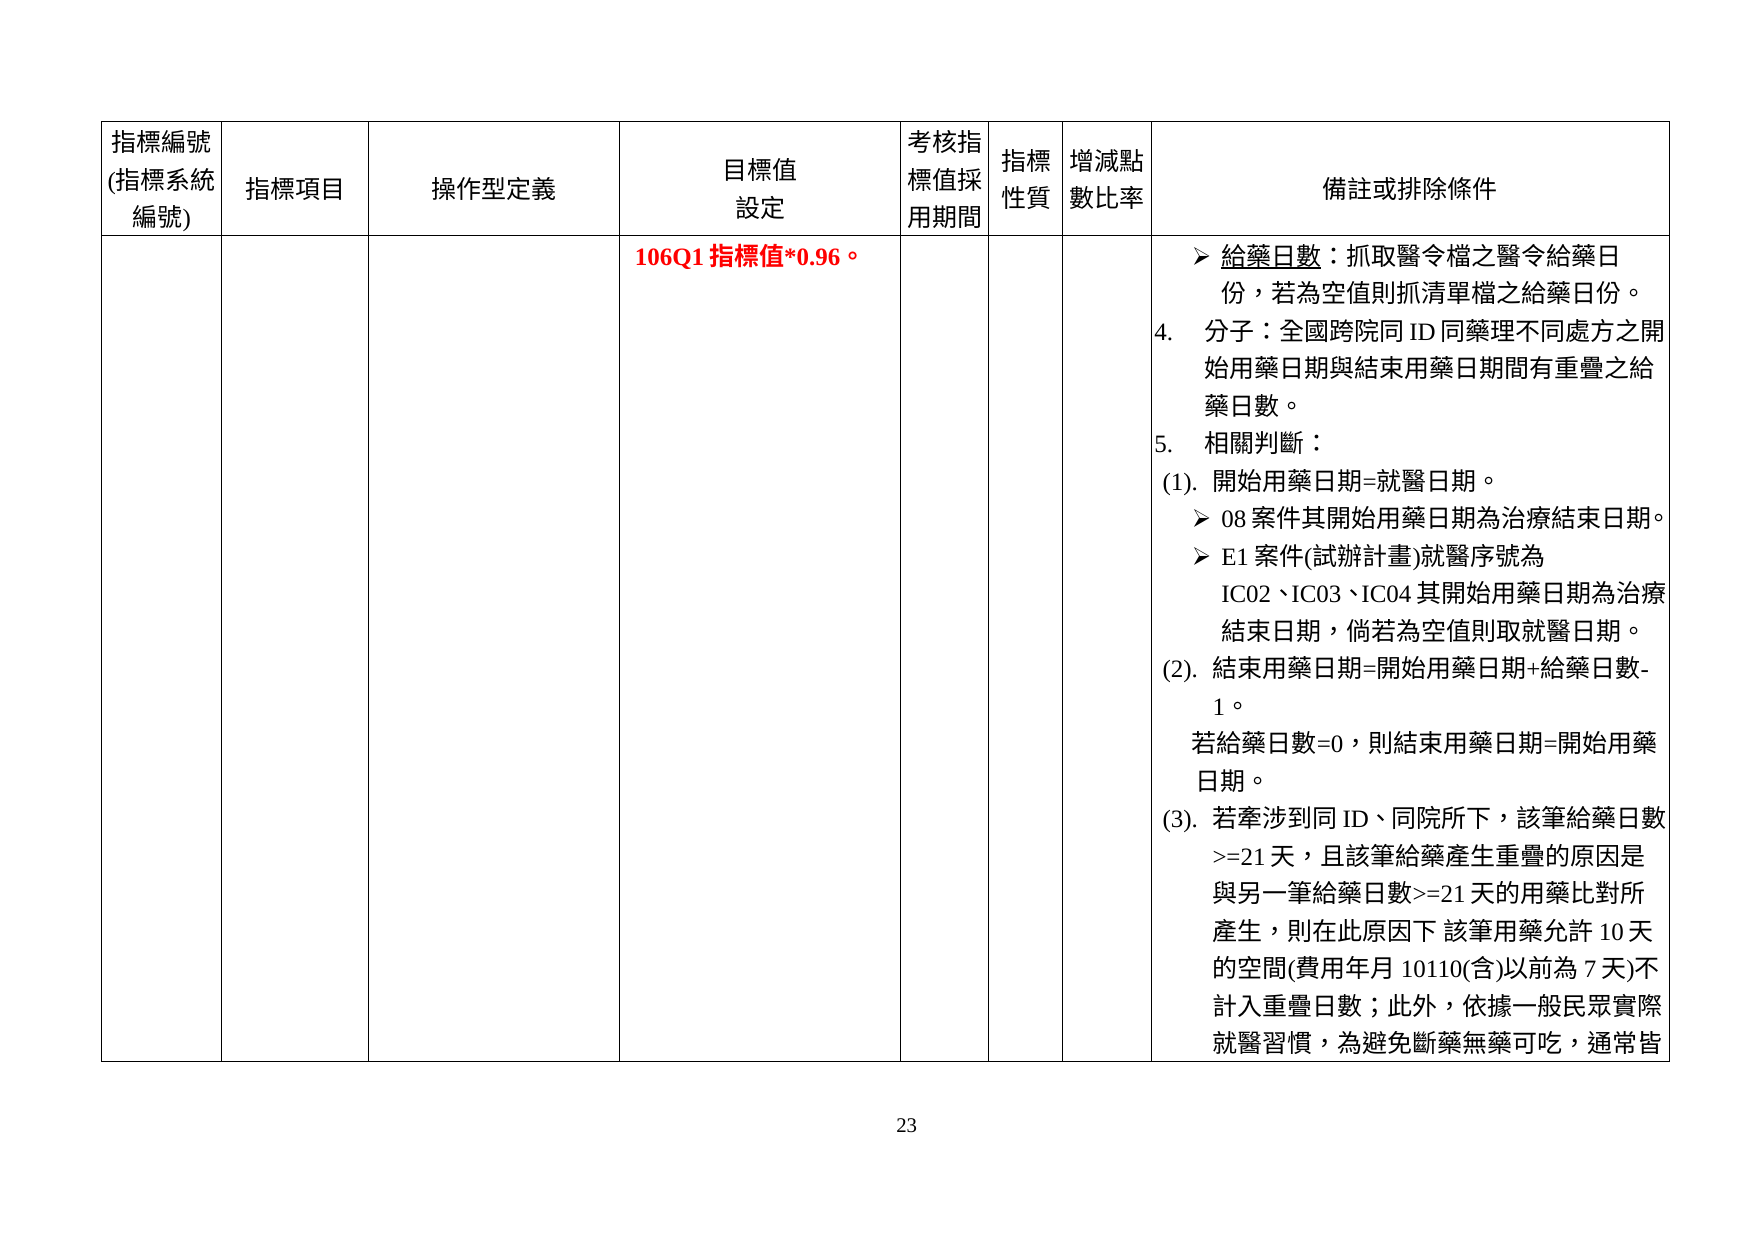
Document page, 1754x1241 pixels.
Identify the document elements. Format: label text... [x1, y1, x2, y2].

table_header 指標編號 (指標系統編號) [102, 122, 221, 234]
table_cell [989, 236, 1062, 1061]
table_header 增減點數比率 [1063, 122, 1151, 234]
table_cell [1063, 236, 1151, 1061]
table_header 目標值 設定 [620, 122, 900, 234]
table_header 備註或排除條件 [1152, 122, 1669, 234]
table_header 指標 性質 [989, 122, 1062, 234]
table_header 考核指標值採用期間 [901, 122, 988, 234]
table_header 操作型定義 [369, 122, 619, 234]
table_cell [222, 236, 368, 1061]
table_cell [369, 236, 619, 1061]
table_header 指標項目 [222, 122, 368, 234]
table_cell [102, 236, 221, 1061]
table_cell [901, 236, 988, 1061]
table_cell 資料範圍： 限定為西醫醫院及西醫基層之給藥案件 給藥案件：給藥天數不為0或藥費不為0或處方調劑方式為1、0、6。 排除代辦案件：門診排除案件分類為A3、B1、B6、B7、B8、B9、C4、D1、D2、HN、BA。 排除任一特定治療項目代碼為H3、H6、H8、H9、HA、HB、HC、HD者。 排除案件分類為02(急診)、A2(精神疾病社區復健)的案件。 排除同一療程及排程檢查：醫令檔CHR_MARK為2、3(排除醫令即可)。 排除安胎案件：(同N4_0602_1) 排除醫令類別為G且醫令代碼為 R001、R002、R003、R004 、R005之整筆案件(任一醫令符合則整筆案件刪除)。 抗思覺失調、抗憂鬱症、安眠鎮靜藥物同藥理藥物之定義。 抗思覺失調藥物：ATC前五碼=N05AA、N05AB、N05AD、N05AE、N05AF、N05AH、N05AL、N05AN（排除N05AN01）、N05AX。 抗憂鬱症藥物：ATC前五碼=N06AA（排除N06AA12、N06AA02）、N06AB、N06AG。 安眠鎮靜藥物：ATC前五碼為N05CC、N05CD、N05CF、N05CM且醫令代碼第8碼為1。 分母：各案件之給藥日數總和。 給藥日數：抓取醫令檔之醫令給藥日份，若為空值則抓清單檔之給藥日份。 分子：全國跨院同ID同藥理不同處方之開始用藥日期與結束用藥日期間有重疊之給藥日數。 相關判斷： 開始用藥日期=就醫日期。 08案件其開始用藥日期為治療結束日期。 E1案件(試辦計畫)就醫序號為IC02、IC03、IC04其開始用藥日期為治療結束日期，倘若為空值則取就醫日期。 結束用藥日期=開始用藥日期+給藥日數-1。 若給藥日數=0，則結束用藥日期=開始用藥日期。 若牽涉到同ID、同院所下，該筆給藥日數>=21天，且該筆給藥產生重疊的原因是與另一筆給藥日數>=21天的用藥比對所產生，則在此原因下 該筆用藥允許10天的空間(費用年月10110(含)以前為7天)不計入重疊日數；此外，依據一般民眾實際就醫習慣，為避免斷藥無藥可吃，通常皆會提早1天就醫領藥，故於指標計算上，一般處方箋同意扣除1天重複部分。 兩案件ATC前五碼完全相同才視為用藥重疊(C07為前三碼完全相同才視為用藥重疊)。 若兩筆(或多筆)處方的開始用藥日期相同時，以清單檔之流水號較大的那筆視為發生用藥重疊；較小的那筆則視為未發生用藥重疊。 計算10301時，分母為10301的給藥日數，分子為10301給藥案件的重疊用藥日數；其中，在計算分子時為了判斷10301的案件是否有重疊給藥情形時，尚會往前勾稽一個月的資料觀察，也就是往前勾稽到10212。 [1152, 236, 1669, 1061]
table_cell 106Q1指標值*0.96。 [620, 236, 900, 1061]
